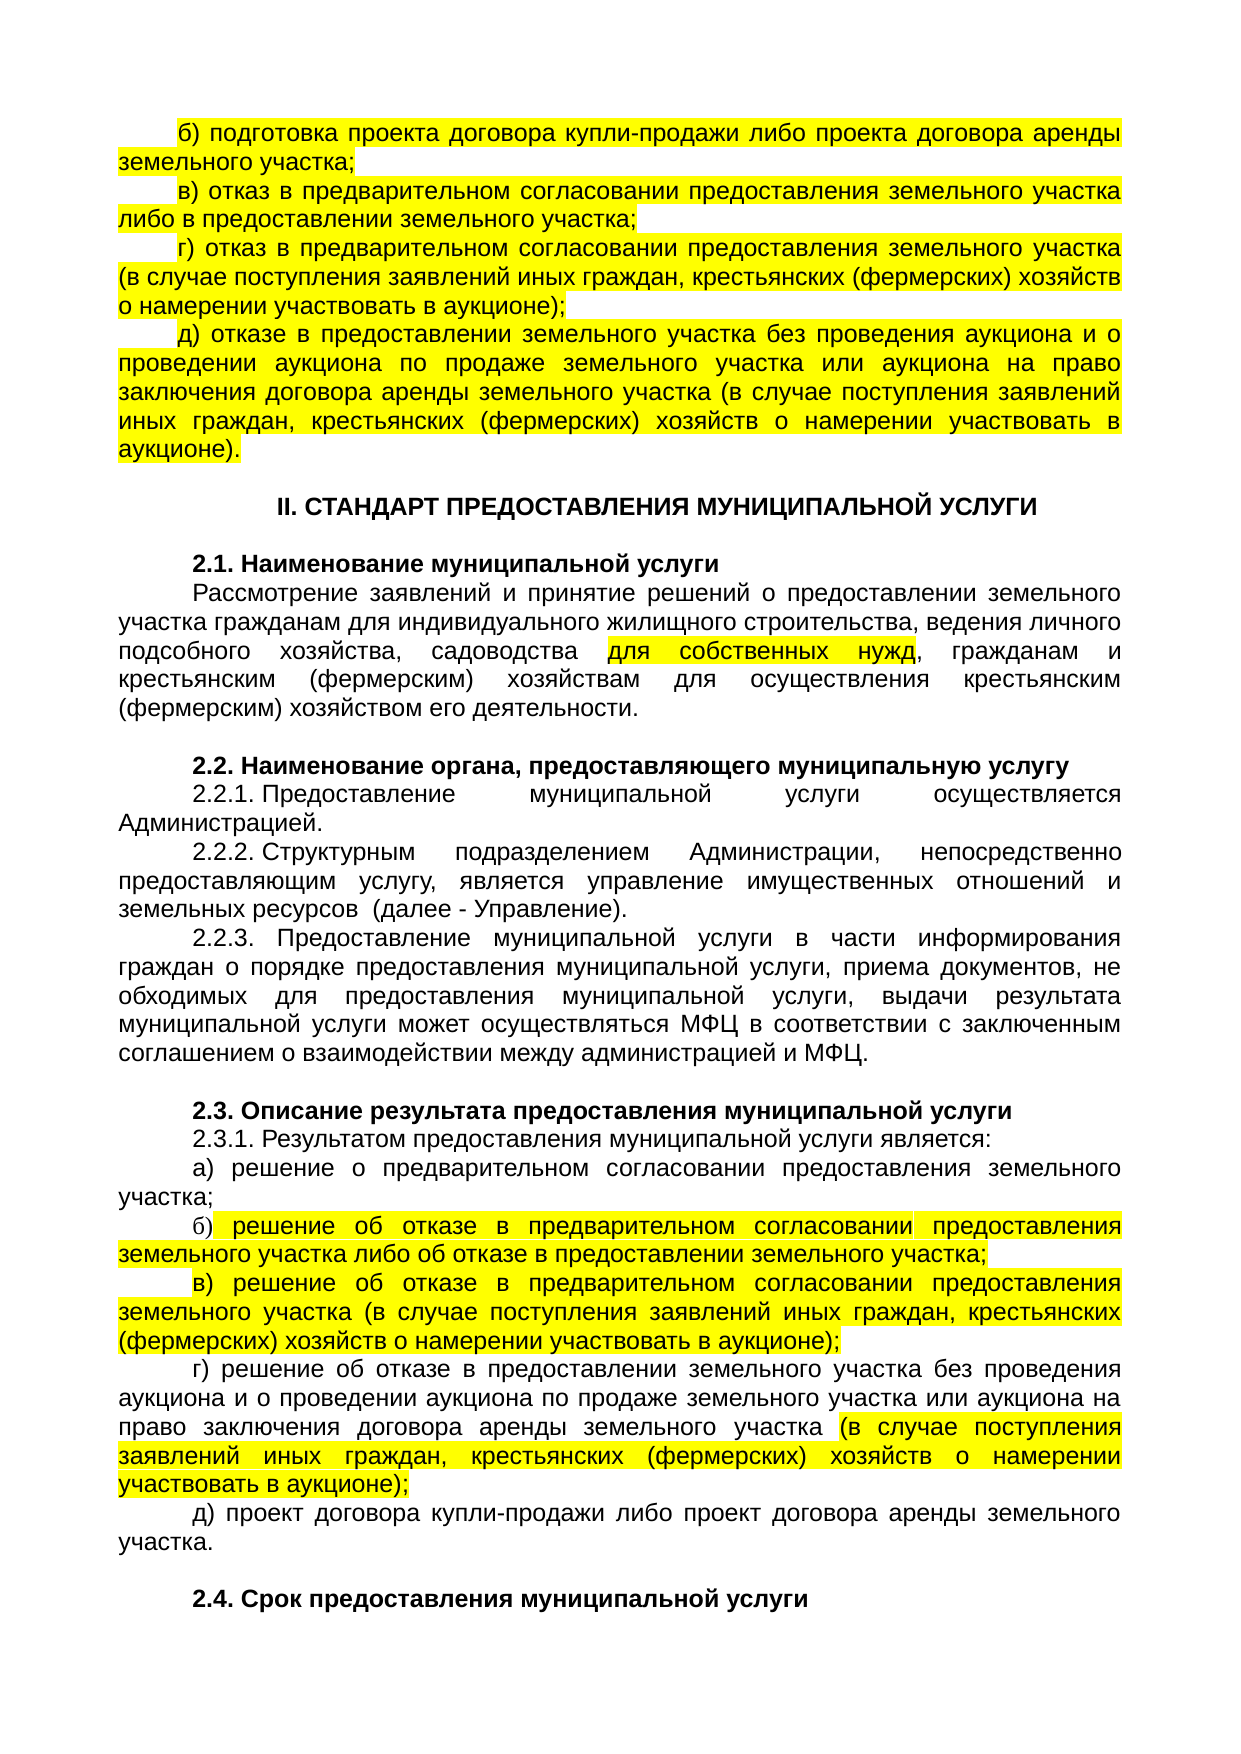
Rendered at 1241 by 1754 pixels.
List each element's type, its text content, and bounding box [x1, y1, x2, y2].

text в) решение об отказе в предварительном согласовании предоставления земельного участка (в случае поступления заявлений иных граждан, крестьянских (фермерских) хозяйств о намерении участвовать в аукционе); [118, 1268, 1122, 1354]
text Рассмотрение заявлений и принятие решений о предоставлении земельного участка гражданам для индивидуального жилищного строительства, ведения личного подсобного хозяйства, садоводства для собственных нужд, гражданам и крестьянским (фермерским) хозяйствам для осуществления крестьянским (фермерским) хозяйством его деятельности. [118, 578, 1122, 722]
text II. СТАНДАРТ ПРЕДОСТАВЛЕНИЯ МУНИЦИПАЛЬНОЙ УСЛУГИ [118, 492, 1122, 521]
text 2.3. Описание результата предоставления муниципальной услуги [118, 1096, 1122, 1124]
text б) решение об отказе в предварительном согласовании предоставления земельного участка либо об отказе в предоставлении земельного участка; [118, 1211, 1122, 1268]
text 2.2.3. Предоставление муниципальной услуги в части информирования граждан о порядке предоставления муниципальной услуги, приема документов, не обходимых для предоставления муниципальной услуги, выдачи результата муниципальной услуги может осуществляться МФЦ в соответствии с заключенным соглашением о взаимодействии между администрацией и МФЦ. [118, 923, 1122, 1067]
text 2.2.2. Структурным подразделением Администрации, непосредственно предоставляющим услугу, является управление имущественных отношений и земельных ресурсов (далее - Управление). [118, 837, 1122, 923]
text 2.3.1. Результатом предоставления муниципальной услуги является: [118, 1124, 1122, 1153]
text б) подготовка проекта договора купли-продажи либо проекта договора аренды земельного участка; [118, 118, 1122, 176]
text г) решение об отказе в предоставлении земельного участка без проведения аукциона и о проведении аукциона по продаже земельного участка или аукциона на право заключения договора аренды земельного участка (в случае поступления заявлений иных граждан, крестьянских (фермерских) хозяйств о намерении участвовать в аукционе); [118, 1354, 1122, 1498]
text 2.1. Наименование муниципальной услуги [118, 549, 1122, 578]
text д) отказе в предоставлении земельного участка без проведения аукциона и о проведении аукциона по продаже земельного участка или аукциона на право заключения договора аренды земельного участка (в случае поступления заявлений иных граждан, крестьянских (фермерских) хозяйств о намерении участвовать в аукционе). [118, 319, 1122, 463]
text 2.4. Срок предоставления муниципальной услуги [118, 1584, 1122, 1613]
text д) проект договора купли-продажи либо проект договора аренды земельного участка. [118, 1498, 1122, 1556]
text а) решение о предварительном согласовании предоставления земельного участка; [118, 1153, 1122, 1211]
text 2.2.1. Предоставление муниципальной услуги осуществляется Администрацией. [118, 779, 1122, 837]
text 2.2. Наименование органа, предоставляющего муниципальную услугу [118, 751, 1122, 779]
text в) отказ в предварительном согласовании предоставления земельного участка либо в предоставлении земельного участка; [118, 176, 1122, 233]
text г) отказ в предварительном согласовании предоставления земельного участка (в случае поступления заявлений иных граждан, крестьянских (фермерских) хозяйств о намерении участвовать в аукционе); [118, 233, 1122, 319]
